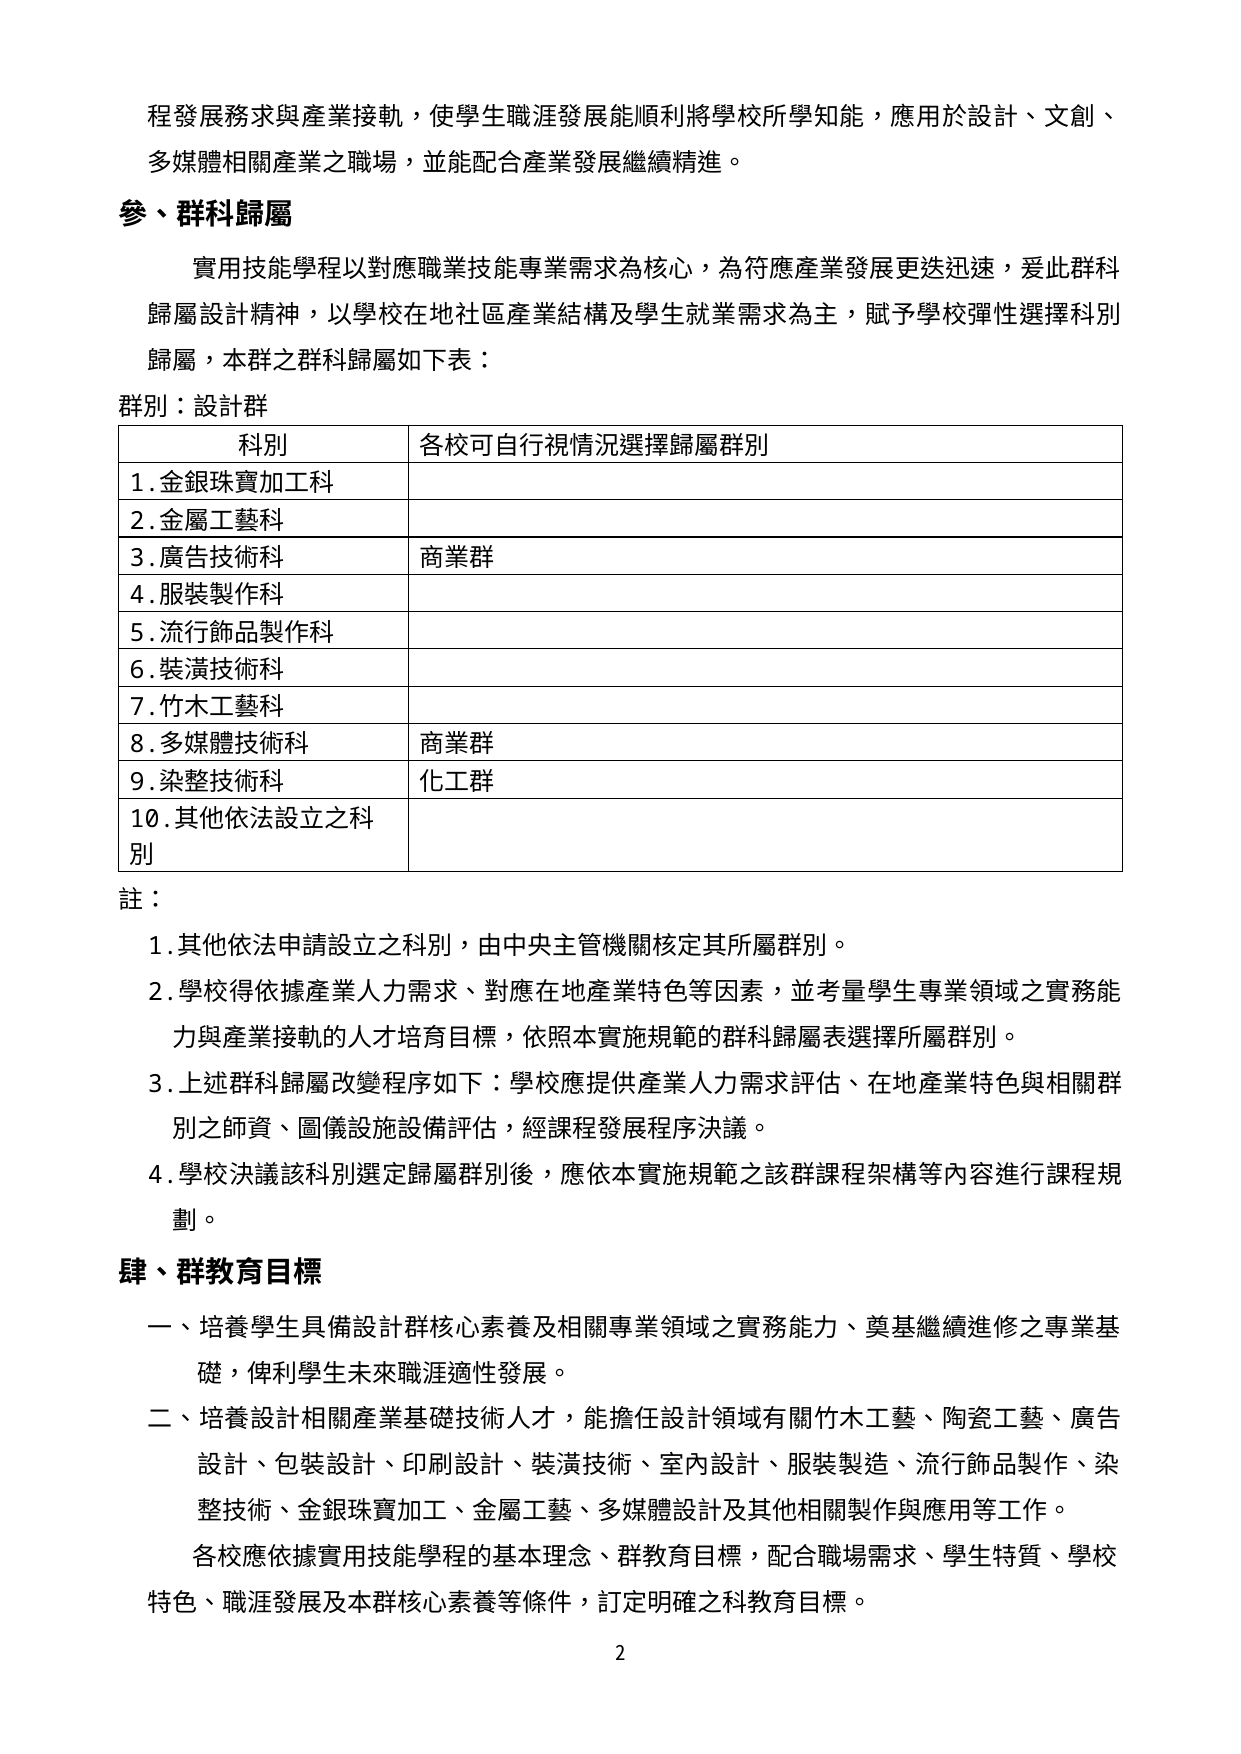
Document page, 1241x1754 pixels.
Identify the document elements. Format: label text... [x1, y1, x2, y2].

table_cell 化工群 [409, 761, 1122, 797]
table_cell [409, 500, 1122, 536]
text 群別：設計群 [118, 379, 1120, 424]
table_cell 6.裝潢技術科 [119, 649, 408, 686]
text 3.上述群科歸屬改變程序如下：學校應提供產業人力需求評估、在地產業特色與相關群別之師資、圖儀設施設備評估，經課程發展程序決議。 [148, 1055, 1122, 1147]
text 2.學校得依據產業人力需求、對應在地產業特色等因素，並考量學生專業領域之實務能力與產業接軌的人才培育目標，依照本實施規範的群科歸屬表選擇所屬群別。 [148, 964, 1122, 1055]
table_cell 10.其他依法設立之科別 [119, 799, 408, 871]
table_cell 2.金屬工藝科 [119, 500, 408, 536]
table_cell [409, 649, 1122, 686]
table_cell [409, 612, 1122, 648]
text 實用技能學程以對應職業技能專業需求為核心，為符應產業發展更迭迅速，爰此群科歸屬設計精神，以學校在地社區產業結構及學生就業需求為主，賦予學校彈性選擇科別歸屬，本群之群科歸屬如下表： [148, 241, 1122, 379]
table_cell [409, 463, 1122, 499]
table_cell 3.廣告技術科 [119, 538, 408, 574]
table_cell 5.流行飾品製作科 [119, 612, 408, 648]
text 4.學校決議該科別選定歸屬群別後，應依本實施規範之該群課程架構等內容進行課程規劃。 [148, 1147, 1122, 1239]
table_cell 8.多媒體技術科 [119, 724, 408, 760]
table_header 各校可自行視情況選擇歸屬群別 [409, 426, 1122, 462]
table_cell 商業群 [409, 724, 1122, 760]
table_cell [409, 575, 1122, 611]
table_cell [409, 799, 1122, 871]
table_cell 1.金銀珠寶加工科 [119, 463, 408, 499]
text 程發展務求與產業接軌，使學生職涯發展能順利將學校所學知能，應用於設計、文創、多媒體相關產業之職場，並能配合產業發展繼續精進。 [148, 89, 1122, 180]
subtitle 參、群科歸屬 [118, 188, 1122, 234]
text 二、培養設計相關產業基礎技術人才，能擔任設計領域有關竹木工藝、陶瓷工藝、廣告設計、包裝設計、印刷設計、裝潢技術、室內設計、服裝製造、流行飾品製作、染整技術、金銀珠寶加工、金屬工藝、多媒體設計及其他相關製作與應用等工作。 [148, 1391, 1122, 1529]
text 各校應依據實用技能學程的基本理念、群教育目標，配合職場需求、學生特質、學校特色、職涯發展及本群核心素養等條件，訂定明確之科教育目標。 [148, 1529, 1122, 1620]
table_cell [409, 687, 1122, 723]
table_cell 7.竹木工藝科 [119, 687, 408, 723]
table_cell 9.染整技術科 [119, 761, 408, 797]
table_cell 4.服裝製作科 [119, 575, 408, 611]
table_cell 商業群 [409, 538, 1122, 574]
text 註： [118, 872, 1120, 918]
table_header 科別 [119, 426, 408, 462]
subtitle 肆、群教育目標 [118, 1246, 1122, 1292]
text 1.其他依法申請設立之科別，由中央主管機關核定其所屬群別。 [148, 918, 1122, 964]
text 一、培養學生具備設計群核心素養及相關專業領域之實務能力、奠基繼續進修之專業基礎，俾利學生未來職涯適性發展。 [148, 1299, 1122, 1391]
